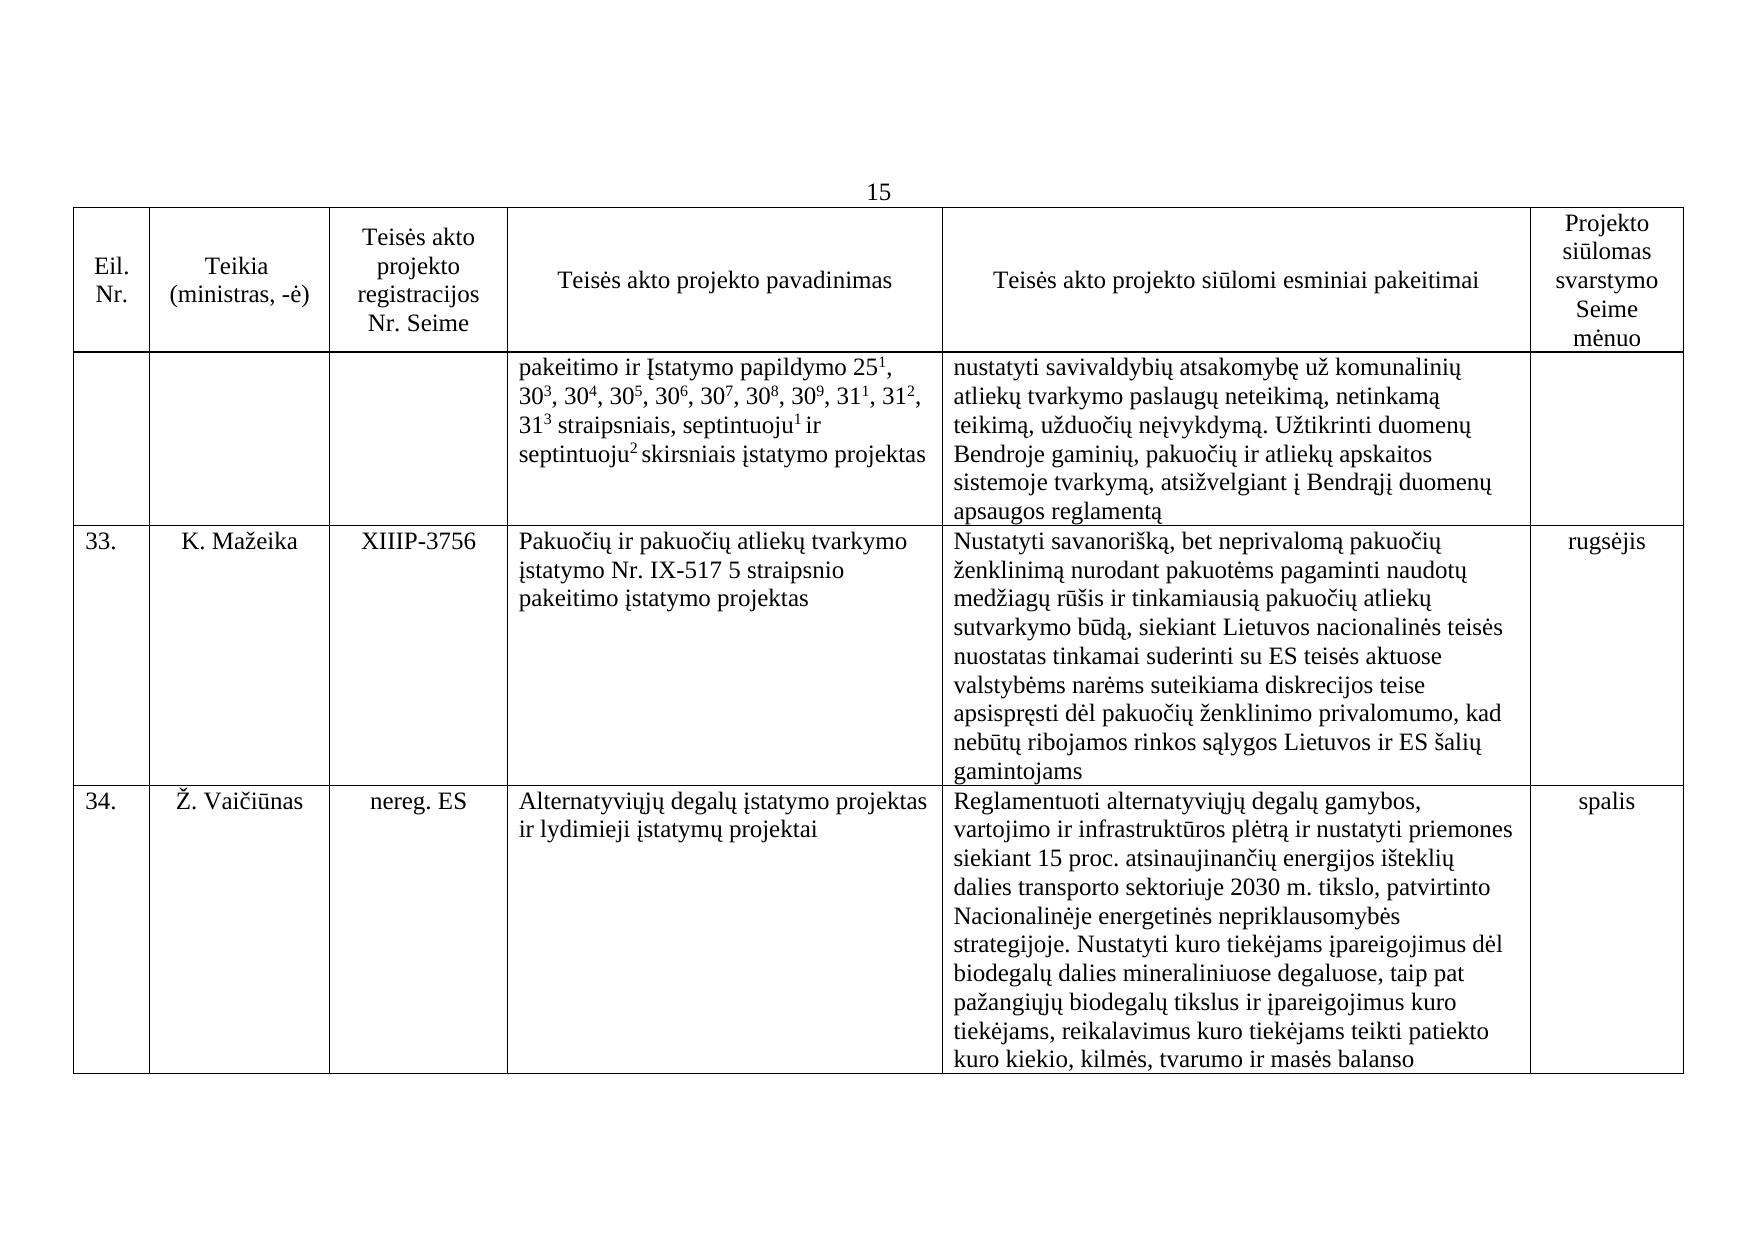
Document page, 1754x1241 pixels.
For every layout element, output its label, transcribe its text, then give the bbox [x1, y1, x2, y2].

table_cell Pakuočių ir pakuočių atliekų tvarkymo įstatymo Nr. IX-517 5 straipsnio pakeitimo įstatymo projektas [508, 526, 942, 785]
table_header Teisės akto projekto registracijos Nr. Seime [330, 208, 507, 351]
table_cell nereg. ES [330, 786, 507, 1073]
table_cell 33. [74, 526, 149, 785]
table_header Projekto siūlomas svarstymo Seime mėnuo [1531, 208, 1683, 351]
table_header Eil. Nr. [74, 208, 149, 351]
table_cell Nustatyti savanorišką, bet neprivalomą pakuočių ženklinimą nurodant pakuotėms pagaminti naudotų medžiagų rūšis ir tinkamiausią pakuočių atliekų sutvarkymo būdą, siekiant Lietuvos nacionalinės teisės nuostatas tinkamai suderinti su ES teisės aktuose valstybėms narėms suteikiama diskrecijos teise apsispręsti dėl pakuočių ženklinimo privalomumo, kad nebūtų ribojamos rinkos sąlygos Lietuvos ir ES šalių gamintojams [943, 526, 1530, 785]
table_header Teikia (ministras, -ė) [150, 208, 329, 351]
table_cell [1531, 353, 1683, 525]
table_cell Alternatyviųjų degalų įstatymo projektas ir lydimieji įstatymų projektai [508, 786, 942, 1073]
table_header Teisės akto projekto pavadinimas [508, 208, 942, 351]
table_cell 34. [74, 786, 149, 1073]
table_cell nustatyti savivaldybių atsakomybę už komunalinių atliekų tvarkymo paslaugų neteikimą, netinkamą teikimą, užduočių neįvykdymą. Užtikrinti duomenų Bendroje gaminių, pakuočių ir atliekų apskaitos sistemoje tvarkymą, atsižvelgiant į Bendrąjį duomenų apsaugos reglamentą [943, 353, 1530, 525]
table_cell spalis [1531, 786, 1683, 1073]
table_cell Reglamentuoti alternatyviųjų degalų gamybos, vartojimo ir infrastruktūros plėtrą ir nustatyti priemones siekiant 15 proc. atsinaujinančių energijos išteklių dalies transporto sektoriuje 2030 m. tikslo, patvirtinto Nacionalinėje energetinės nepriklausomybės strategijoje. Nustatyti kuro tiekėjams įpareigojimus dėl biodegalų dalies mineraliniuose degaluose, taip pat pažangiųjų biodegalų tikslus ir įpareigojimus kuro tiekėjams, reikalavimus kuro tiekėjams teikti patiekto kuro kiekio, kilmės, tvarumo ir masės balanso [943, 786, 1530, 1073]
table_cell [150, 353, 329, 525]
table_cell pakeitimo ir Įstatymo papildymo 251, 303, 304, 305, 306, 307, 308, 309, 311, 312, 313 straipsniais, septintuoju1 ir septintuoju2 skirsniais įstatymo projektas [508, 353, 942, 525]
table_cell K. Mažeika [150, 526, 329, 785]
table_cell XIIIP-3756 [330, 526, 507, 785]
table_cell rugsėjis [1531, 526, 1683, 785]
table_cell Ž. Vaičiūnas [150, 786, 329, 1073]
table_cell [74, 353, 149, 525]
table_header Teisės akto projekto siūlomi esminiai pakeitimai [943, 208, 1530, 351]
table_cell [330, 353, 507, 525]
